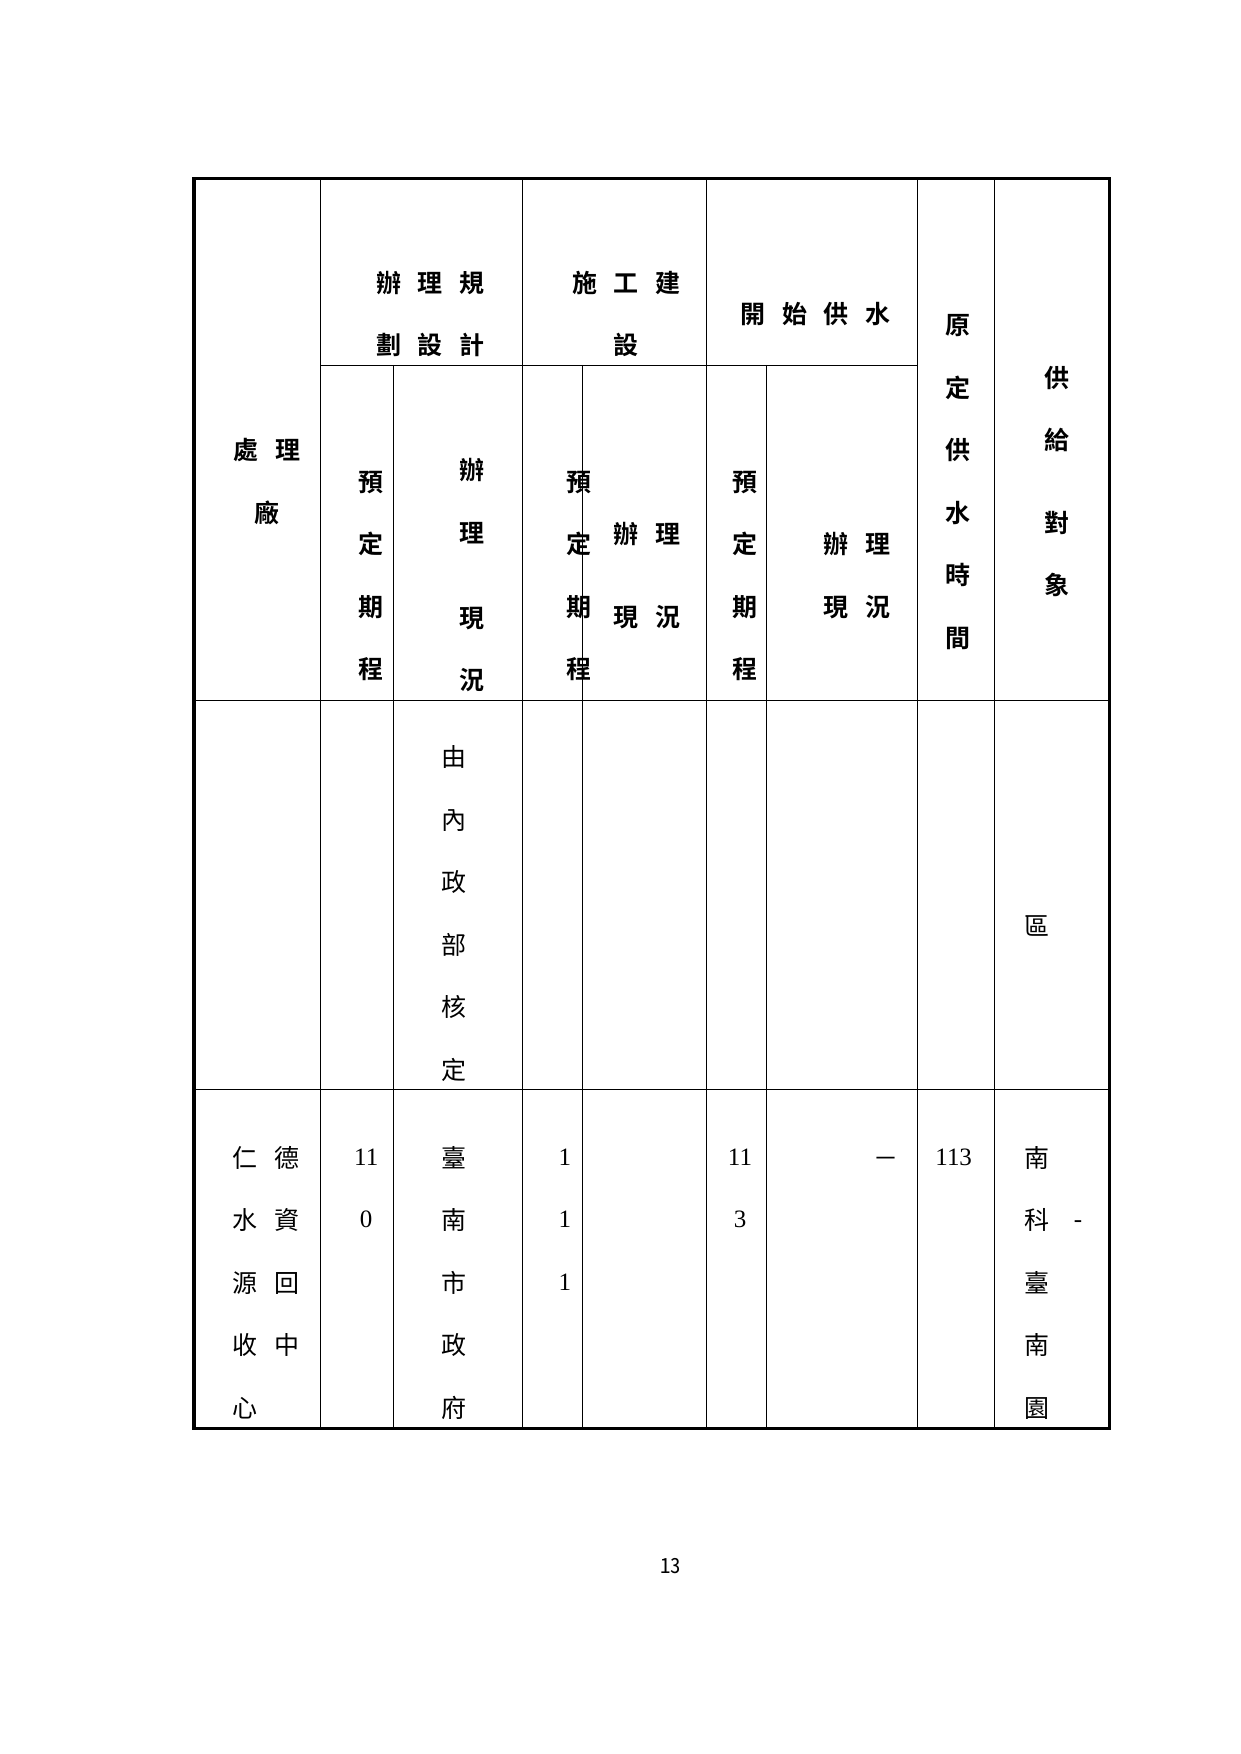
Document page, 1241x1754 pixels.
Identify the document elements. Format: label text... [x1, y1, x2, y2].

table_cell [523, 701, 582, 1089]
table_cell 辦理 現況 [583, 366, 706, 700]
table_cell － [767, 1090, 917, 1427]
table_cell 辦理 現況 [394, 366, 522, 700]
table_cell 113 [707, 1090, 766, 1427]
table_cell [583, 701, 706, 1089]
table_cell 臺南市政府 [394, 1090, 522, 1427]
table_cell [196, 701, 320, 1089]
table_cell [321, 701, 393, 1089]
table_cell 由內政部核定 [394, 701, 522, 1089]
table_cell 113 [918, 1090, 994, 1427]
table_header 辦理規劃設計 [321, 180, 522, 365]
table_cell 辦理現況 [767, 366, 917, 700]
table_header 供給 對象 [995, 180, 1108, 700]
table_cell 110 [321, 1090, 393, 1427]
table_cell [583, 1090, 706, 1427]
table_cell 仁德水資源回收中心 [196, 1090, 320, 1427]
table_header 施工建設 [523, 180, 706, 365]
table_header 原定供水時間 [918, 180, 994, 700]
table_cell [918, 701, 994, 1089]
table_header 開始供水 [707, 180, 917, 365]
table_cell 預定期程 [707, 366, 766, 700]
table_cell 區 [995, 701, 1108, 1089]
table_cell [707, 701, 766, 1089]
table_cell 預定期程 [523, 366, 582, 700]
table_cell 南科-臺南園 [995, 1090, 1108, 1427]
table_cell 預定期程 [321, 366, 393, 700]
table_cell － [767, 701, 917, 1089]
table_header 處理廠 [196, 180, 320, 700]
table_cell 111 [523, 1090, 582, 1427]
